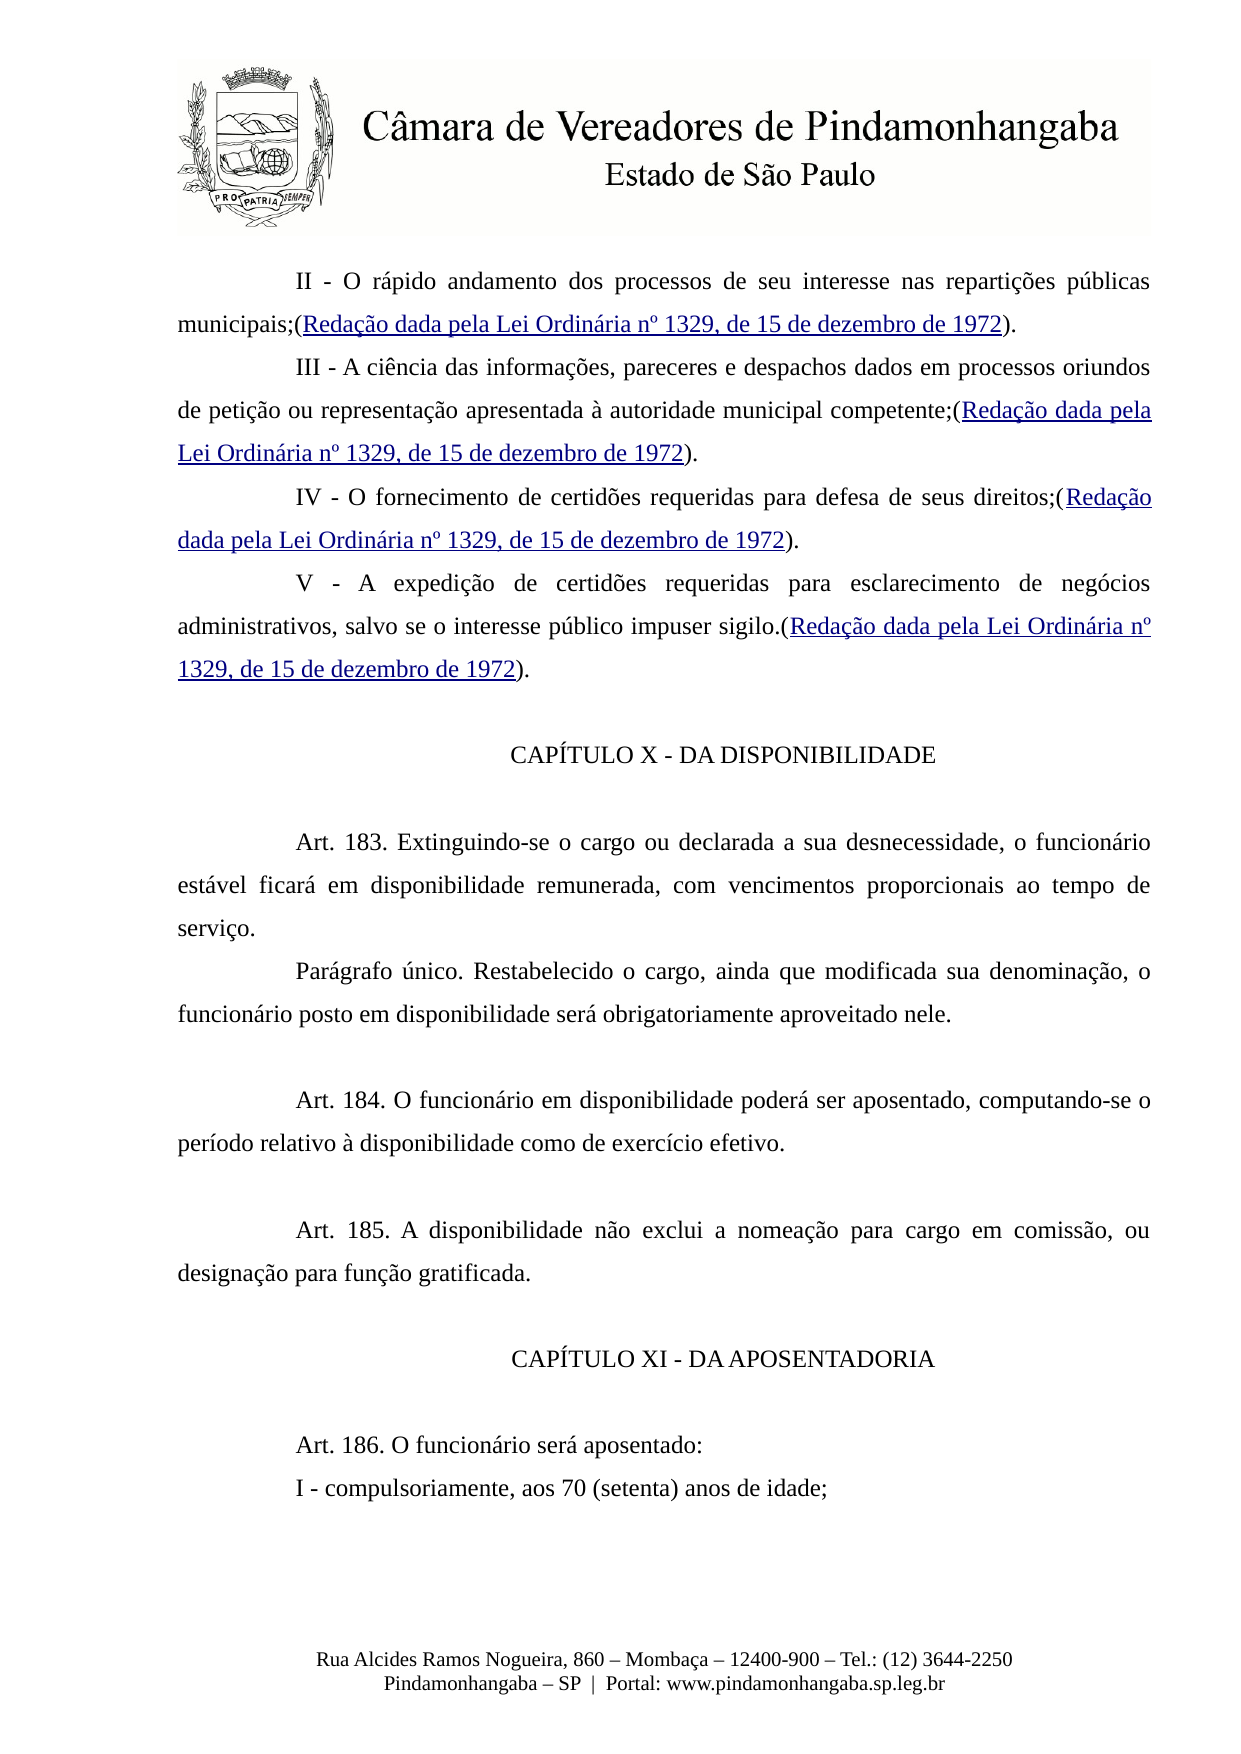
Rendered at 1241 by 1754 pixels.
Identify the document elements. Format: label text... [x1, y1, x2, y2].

text Art. 184. O funcionário em disponibilidade poderá ser aposentado, computando-se o período relativo à disponibilidade como de exercício efetivo. [177, 1085, 1152, 1157]
text V - A expedição de certidões requeridas para esclarecimento de negócios administrativos, salvo se o interesse público impuser sigilo.(Redação dada pela Lei Ordinária nº 1329, de 15 de dezembro de 1972). [177, 568, 1152, 683]
text Parágrafo único. Restabelecido o cargo, ainda que modificada sua denominação, o funcionário posto em disponibilidade será obrigatoriamente aproveitado nele. [177, 956, 1152, 1028]
text CAPÍTULO XI - DA APOSENTADORIA [177, 1344, 1152, 1373]
text II - O rápido andamento dos processos de seu interesse nas repartições públicas municipais;(Redação dada pela Lei Ordinária nº 1329, de 15 de dezembro de 1972). [177, 266, 1152, 338]
picture [177, 59, 1152, 236]
text IV - O fornecimento de certidões requeridas para defesa de seus direitos;(Redação dada pela Lei Ordinária nº 1329, de 15 de dezembro de 1972). [177, 482, 1152, 553]
text CAPÍTULO X - DA DISPONIBILIDADE [177, 740, 1152, 769]
text III - A ciência das informações, pareceres e despachos dados em processos oriundos de petição ou representação apresentada à autoridade municipal competente;(Redação dada pela Lei Ordinária nº 1329, de 15 de dezembro de 1972). [177, 352, 1152, 467]
text Art. 185. A disponibilidade não exclui a nomeação para cargo em comissão, ou designação para função gratificada. [177, 1215, 1152, 1287]
text I - compulsoriamente, aos 70 (setenta) anos de idade; [177, 1473, 1152, 1502]
text Art. 186. O funcionário será aposentado: [177, 1430, 1152, 1459]
text Art. 183. Extinguindo-se o cargo ou declarada a sua desnecessidade, o funcionário estável ficará em disponibilidade remunerada, com vencimentos proporcionais ao tempo de serviço. [177, 827, 1152, 942]
